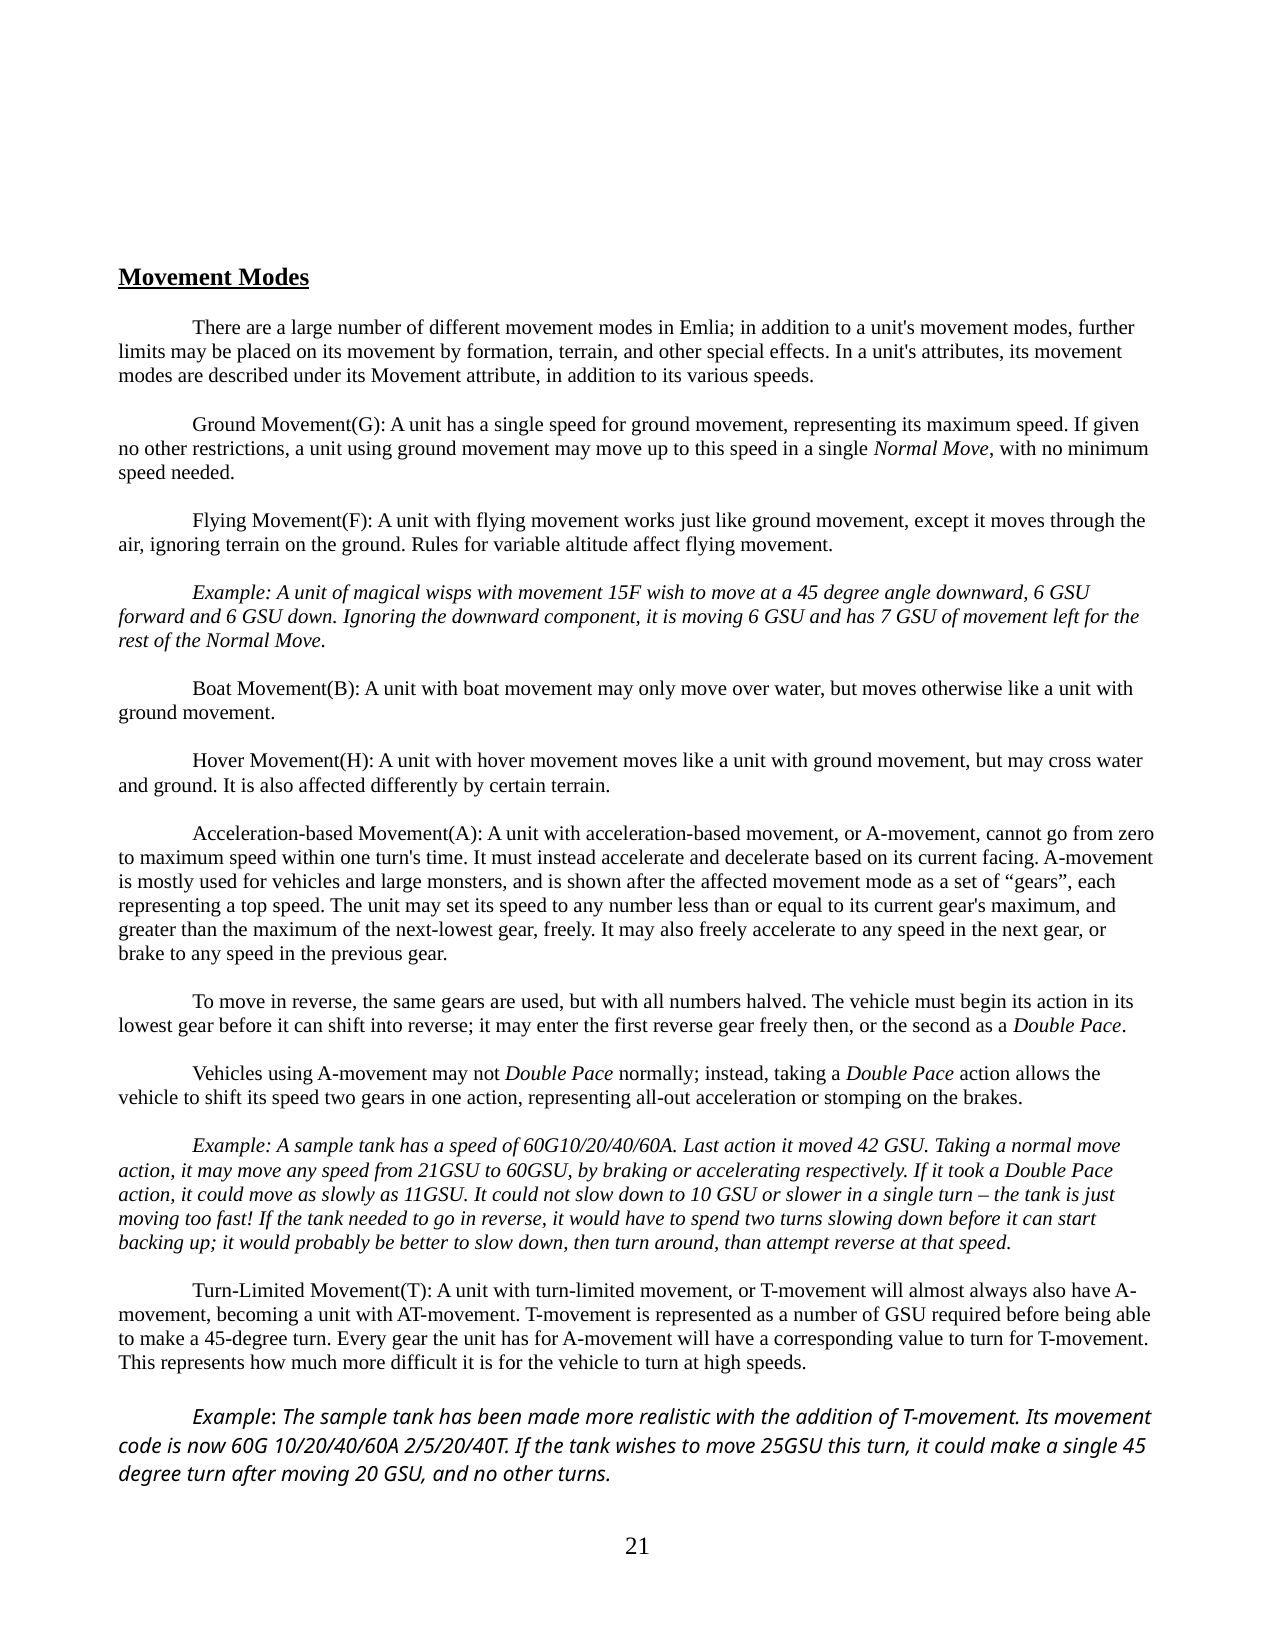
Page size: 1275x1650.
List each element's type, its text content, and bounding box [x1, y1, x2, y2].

subtitle Movement Modes [118, 262, 1157, 291]
text Ground Movement(G): A unit has a single speed for ground movement, representing its maximum speed. If given no other restrictions, a unit using ground movement may move up to this speed in a single Normal Move, with no minimum speed needed. [118, 412, 1157, 484]
text To move in reverse, the same gears are used, but with all numbers halved. The vehicle must begin its action in its lowest gear before it can shift into reverse; it may enter the first reverse gear freely then, or the second as a Double Pace. [118, 989, 1157, 1037]
text Vehicles using A-movement may not Double Pace normally; instead, taking a Double Pace action allows the vehicle to shift its speed two gears in one action, representing all-out acceleration or stomping on the brakes. [118, 1061, 1157, 1109]
text Turn-Limited Movement(T): A unit with turn-limited movement, or T-movement will almost always also have A-movement, becoming a unit with AT-movement. T-movement is represented as a number of GSU required before being able to make a 45-degree turn. Every gear the unit has for A-movement will have a corresponding value to turn for T-movement. This represents how much more difficult it is for the vehicle to turn at high speeds. [118, 1278, 1157, 1374]
text Example: A unit of magical wisps with movement 15F wish to move at a 45 degree angle downward, 6 GSU forward and 6 GSU down. Ignoring the downward component, it is moving 6 GSU and has 7 GSU of movement left for the rest of the Normal Move. [118, 580, 1157, 652]
text Example: The sample tank has been made more realistic with the addition of T-movement. Its movement code is now 60G 10/20/40/60A 2/5/20/40T. If the tank wishes to move 25GSU this turn, it could make a single 45 degree turn after moving 20 GSU, and no other turns. [118, 1402, 1157, 1488]
text Example: A sample tank has a speed of 60G10/20/40/60A. Last action it moved 42 GSU. Taking a normal move action, it may move any speed from 21GSU to 60GSU, by braking or accelerating respectively. If it took a Double Pace action, it could move as slowly as 11GSU. It could not slow down to 10 GSU or slower in a single turn – the tank is just moving too fast! If the tank needed to go in reverse, it would have to spend two turns slowing down before it can start backing up; it would probably be better to slow down, then turn around, than attempt reverse at that speed. [118, 1133, 1157, 1254]
text Acceleration-based Movement(A): A unit with acceleration-based movement, or A-movement, cannot go from zero to maximum speed within one turn's time. It must instead accelerate and decelerate based on its current facing. A-movement is mostly used for vehicles and large monsters, and is shown after the affected movement mode as a set of “gears”, each representing a top speed. The unit may set its speed to any number less than or equal to its current gear's maximum, and greater than the maximum of the next-lowest gear, freely. It may also freely accelerate to any speed in the next gear, or brake to any speed in the previous gear. [118, 821, 1157, 965]
text Flying Movement(F): A unit with flying movement works just like ground movement, except it moves through the air, ignoring terrain on the ground. Rules for variable altitude affect flying movement. [118, 508, 1157, 556]
text There are a large number of different movement modes in Emlia; in addition to a unit's movement modes, further limits may be placed on its movement by formation, terrain, and other special effects. In a unit's attributes, its movement modes are described under its Movement attribute, in addition to its various speeds. [118, 315, 1157, 387]
text Hover Movement(H): A unit with hover movement moves like a unit with ground movement, but may cross water and ground. It is also affected differently by certain terrain. [118, 748, 1157, 797]
text Boat Movement(B): A unit with boat movement may only move over water, but moves otherwise like a unit with ground movement. [118, 676, 1157, 724]
